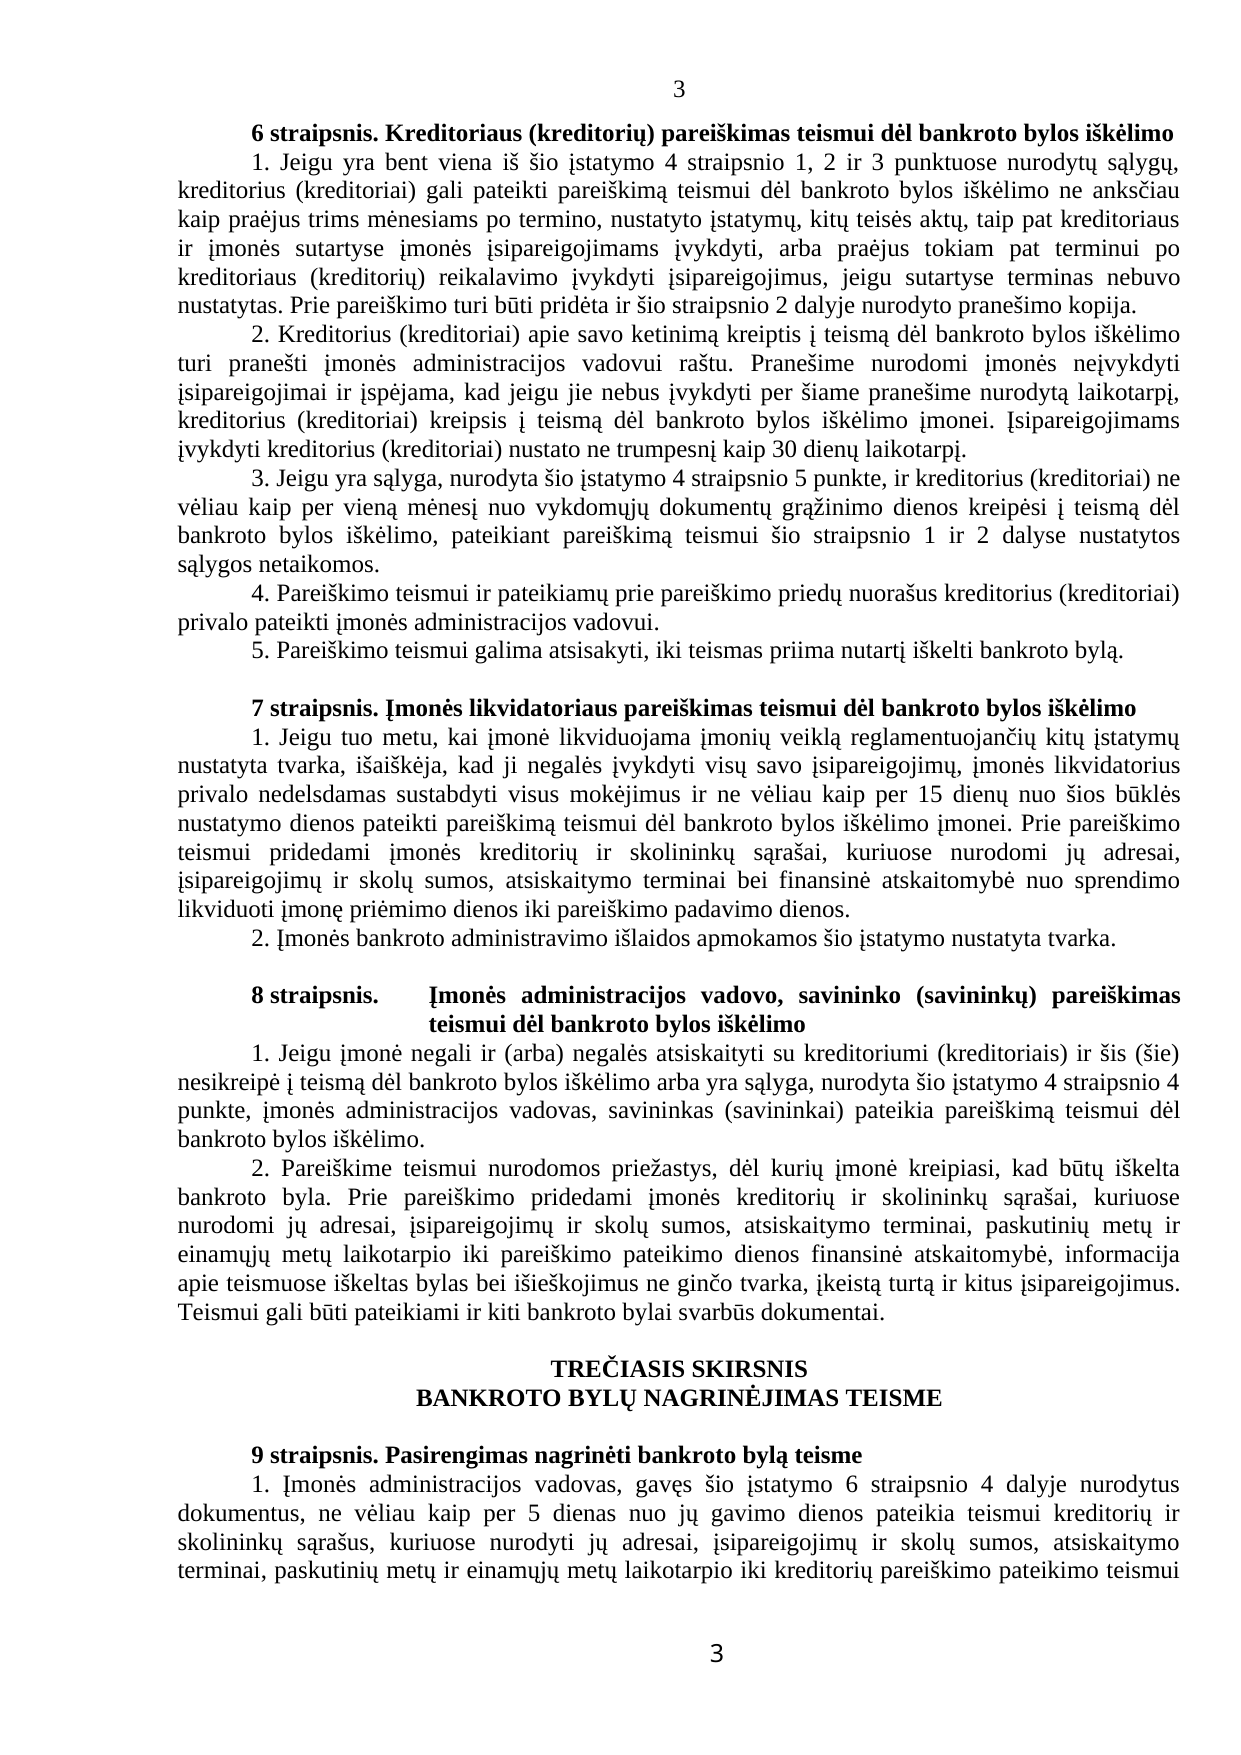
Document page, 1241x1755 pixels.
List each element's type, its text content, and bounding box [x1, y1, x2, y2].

text 9 straipsnis. Pasirengimas nagrinėti bankroto bylą teisme [177, 1441, 1181, 1469]
text BANKROTO BYLŲ NAGRINĖJIMAS TEISMe [177, 1383, 1181, 1412]
text 2. Kreditorius (kreditoriai) apie savo ketinimą kreiptis į teismą dėl bankroto bylos iškėlimo turi pranešti įmonės administracijos vadovui raštu. Pranešime nurodomi įmonės neįvykdyti įsipareigojimai ir įspėjama, kad jeigu jie nebus įvykdyti per šiame pranešime nurodytą laikotarpį, kreditorius (kreditoriai) kreipsis į teismą dėl bankroto bylos iškėlimo įmonei. Įsipareigojimams įvykdyti kreditorius (kreditoriai) nustato ne trumpesnį kaip 30 dienų laikotarpį. [177, 319, 1181, 463]
text 1. Jeigu įmonė negali ir (arba) negalės atsiskaityti su kreditoriumi (kreditoriais) ir šis (šie) nesikreipė į teismą dėl bankroto bylos iškėlimo arba yra sąlyga, nurodyta šio įstatymo 4 straipsnio 4 punkte, įmonės administracijos vadovas, savininkas (savininkai) pateikia pareiškimą teismui dėl bankroto bylos iškėlimo. [177, 1038, 1181, 1153]
text 2. Įmonės bankroto administravimo išlaidos apmokamos šio įstatymo nustatyta tvarka. [177, 923, 1181, 952]
text 1. Jeigu tuo metu, kai įmonė likviduojama įmonių veiklą reglamentuojančių kitų įstatymų nustatyta tvarka, išaiškėja, kad ji negalės įvykdyti visų savo įsipareigojimų, įmonės likvidatorius privalo nedelsdamas sustabdyti visus mokėjimus ir ne vėliau kaip per 15 dienų nuo šios būklės nustatymo dienos pateikti pareiškimą teismui dėl bankroto bylos iškėlimo įmonei. Prie pareiškimo teismui pridedami įmonės kreditorių ir skolininkų sąrašai, kuriuose nurodomi jų adresai, įsipareigojimų ir skolų sumos, atsiskaitymo terminai bei finansinė atskaitomybė nuo sprendimo likviduoti įmonę priėmimo dienos iki pareiškimo padavimo dienos. [177, 722, 1181, 923]
text 7 straipsnis. Įmonės likvidatoriaus pareiškimas teismui dėl bankroto bylos iškėlimo [251, 693, 1181, 722]
text TREČIASIS SKIRSNIS [177, 1354, 1181, 1383]
text 5. Pareiškimo teismui galima atsisakyti, iki teismas priima nutartį iškelti bankroto bylą. [177, 636, 1181, 664]
text 8 straipsnis. Įmonės administracijos vadovo, savininko (savininkų) pareiškimas teismui dėl bankroto bylos iškėlimo [251, 981, 1181, 1038]
text 6 straipsnis. Kreditoriaus (kreditorių) pareiškimas teismui dėl bankroto bylos iškėlimo [251, 118, 1181, 147]
text 1. Įmonės administracijos vadovas, gavęs šio įstatymo 6 straipsnio 4 dalyje nurodytus dokumentus, ne vėliau kaip per 5 dienas nuo jų gavimo dienos pateikia teismui kreditorių ir skolininkų sąrašus, kuriuose nurodyti jų adresai, įsipareigojimų ir skolų sumos, atsiskaitymo terminai, paskutinių metų ir einamųjų metų laikotarpio iki kreditorių pareiškimo pateikimo teismui [177, 1469, 1181, 1584]
text 1. Jeigu yra bent viena iš šio įstatymo 4 straipsnio 1, 2 ir 3 punktuose nurodytų sąlygų, kreditorius (kreditoriai) gali pateikti pareiškimą teismui dėl bankroto bylos iškėlimo ne anksčiau kaip praėjus trims mėnesiams po termino, nustatyto įstatymų, kitų teisės aktų, taip pat kreditoriaus ir įmonės sutartyse įmonės įsipareigojimams įvykdyti, arba praėjus tokiam pat terminui po kreditoriaus (kreditorių) reikalavimo įvykdyti įsipareigojimus, jeigu sutartyse terminas nebuvo nustatytas. Prie pareiškimo turi būti pridėta ir šio straipsnio 2 dalyje nurodyto pranešimo kopija. [177, 147, 1181, 319]
text 4. Pareiškimo teismui ir pateikiamų prie pareiškimo priedų nuorašus kreditorius (kreditoriai) privalo pateikti įmonės administracijos vadovui. [177, 578, 1181, 636]
text 3. Jeigu yra sąlyga, nurodyta šio įstatymo 4 straipsnio 5 punkte, ir kreditorius (kreditoriai) ne vėliau kaip per vieną mėnesį nuo vykdomųjų dokumentų grąžinimo dienos kreipėsi į teismą dėl bankroto bylos iškėlimo, pateikiant pareiškimą teismui šio straipsnio 1 ir 2 dalyse nustatytos sąlygos netaikomos. [177, 463, 1181, 578]
text 2. Pareiškime teismui nurodomos priežastys, dėl kurių įmonė kreipiasi, kad būtų iškelta bankroto byla. Prie pareiškimo pridedami įmonės kreditorių ir skolininkų sąrašai, kuriuose nurodomi jų adresai, įsipareigojimų ir skolų sumos, atsiskaitymo terminai, paskutinių metų ir einamųjų metų laikotarpio iki pareiškimo pateikimo dienos finansinė atskaitomybė, informacija apie teismuose iškeltas bylas bei išieškojimus ne ginčo tvarka, įkeistą turtą ir kitus įsipareigojimus. Teismui gali būti pateikiami ir kiti bankroto bylai svarbūs dokumentai. [177, 1153, 1181, 1326]
